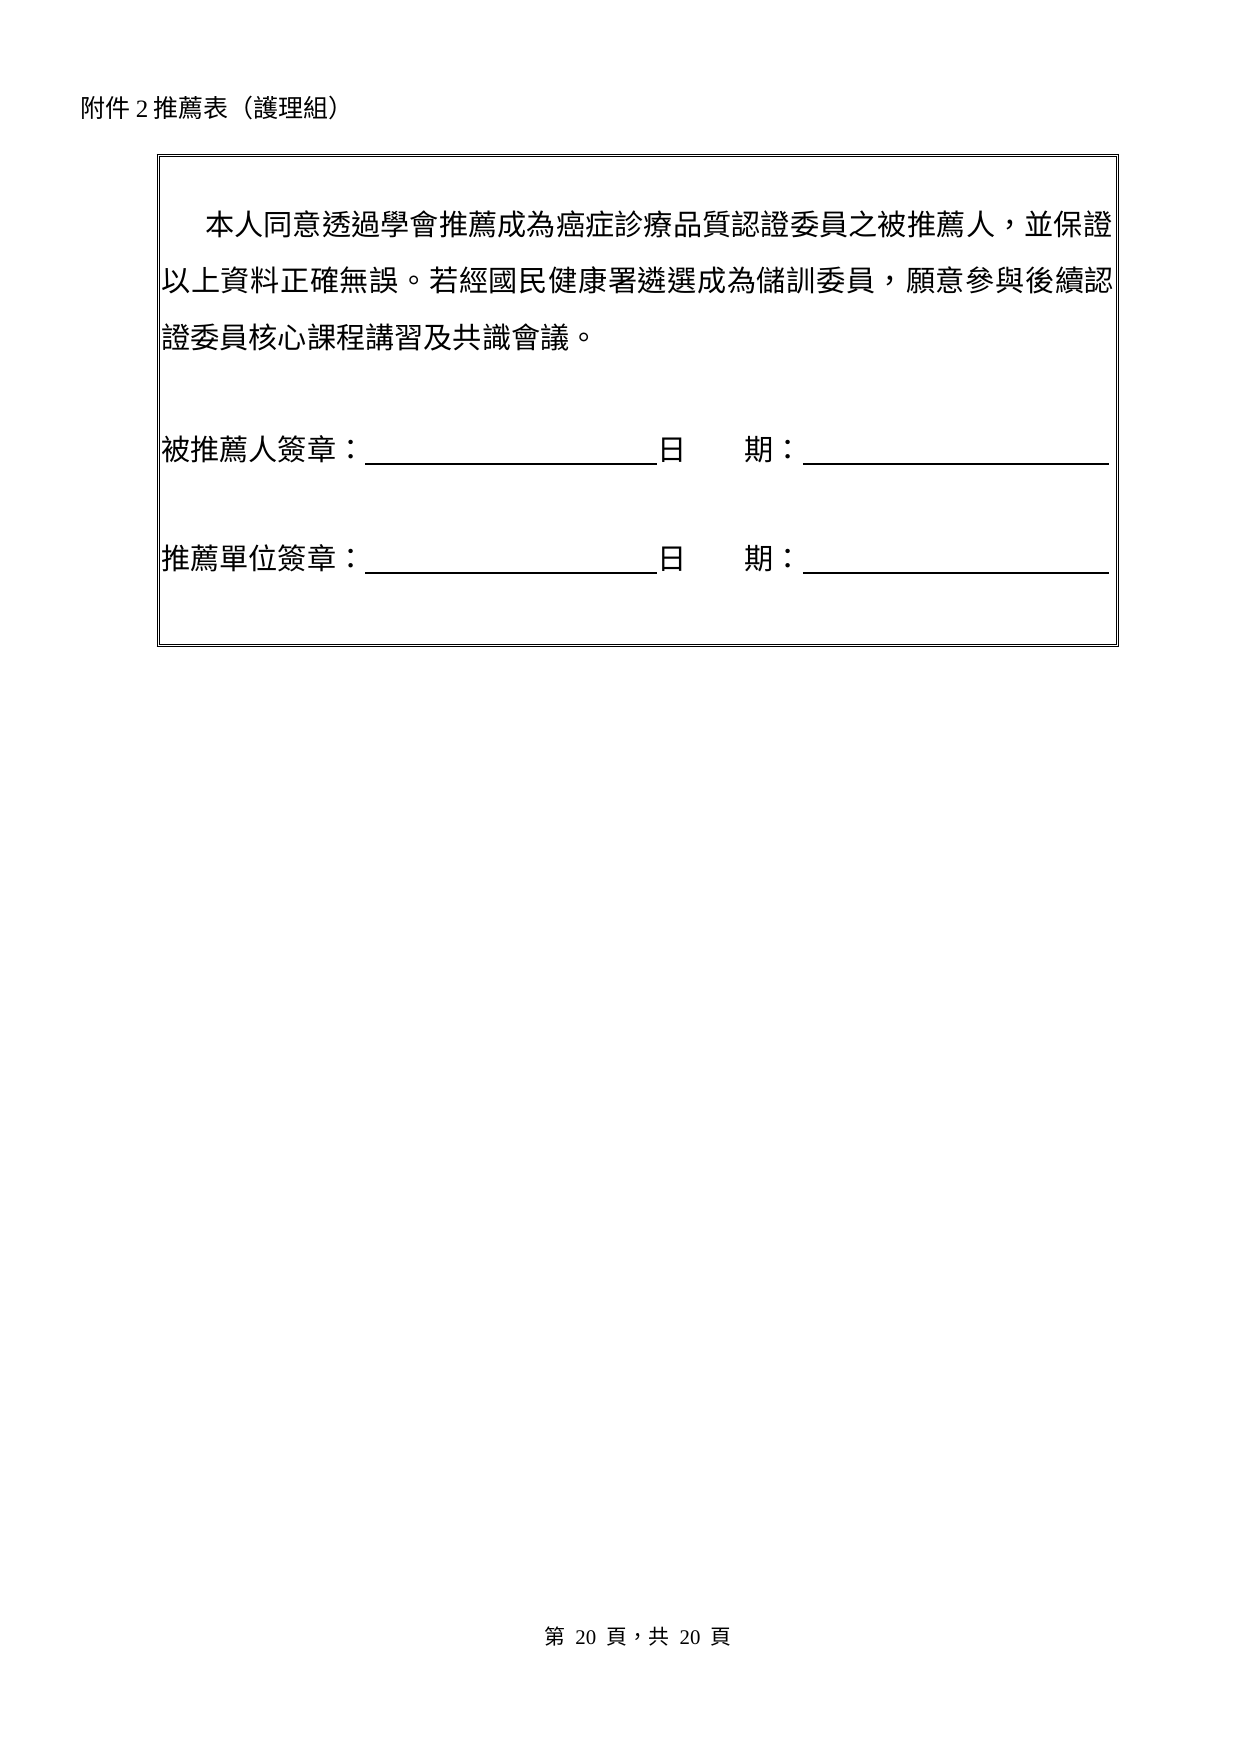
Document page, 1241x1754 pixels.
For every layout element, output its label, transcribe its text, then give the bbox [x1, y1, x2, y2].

table_cell 本人同意透過學會推薦成為癌症診療品質認證委員之被推薦人，並保證以上資料正確無誤。若經國民健康署遴選成為儲訓委員，願意參與後續認證委員核心課程講習及共識會議。 被推薦人簽章： 日 期： 推薦單位簽章： 日 期： [160, 157, 1116, 644]
